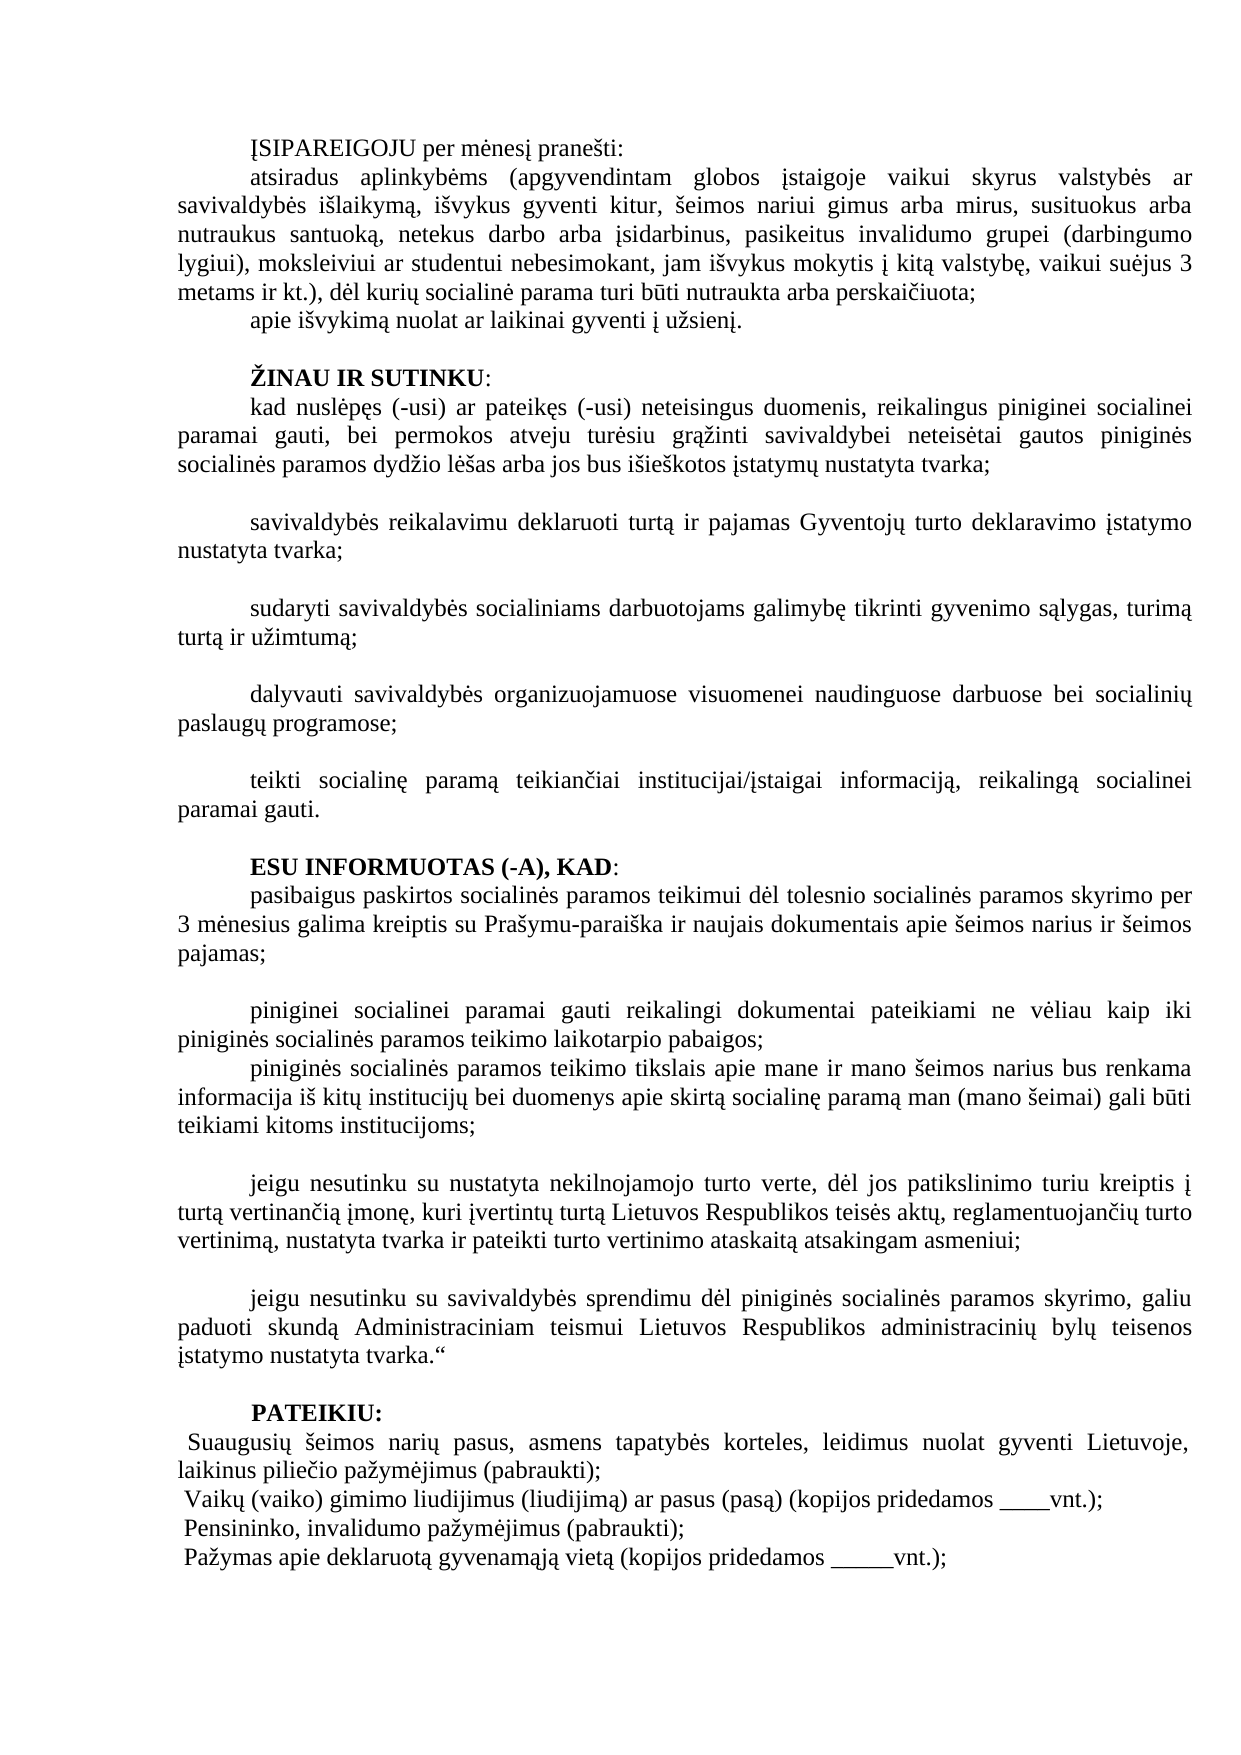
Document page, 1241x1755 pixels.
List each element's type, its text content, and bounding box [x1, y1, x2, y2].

text ⁪ Vaikų (vaiko) gimimo liudijimus (liudijimą) ar pasus (pasą) (kopijos pridedamos ____vnt.); [177, 1484, 1193, 1513]
text piniginei socialinei paramai gauti reikalingi dokumentai pateikiami ne vėliau kaip iki piniginės socialinės paramos teikimo laikotarpio pabaigos; [177, 995, 1193, 1053]
text ⁪ Pažymas apie deklaruotą gyvenamąją vietą (kopijos pridedamos _____vnt.); [177, 1542, 1193, 1570]
text dalyvauti savivaldybės organizuojamuose visuomenei naudinguose darbuose bei socialinių paslaugų programose; [177, 679, 1193, 737]
text PAteikiu: [177, 1398, 1196, 1427]
text sudaryti savivaldybės socialiniams darbuotojams galimybę tikrinti gyvenimo sąlygas, turimą turtą ir užimtumą; [177, 593, 1193, 650]
text jeigu nesutinku su nustatyta nekilnojamojo turto verte, dėl jos patikslinimo turiu kreiptis į turtą vertinančią įmonę, kuri įvertintų turtą Lietuvos Respublikos teisės aktų, reglamentuojančių turto vertinimą, nustatyta tvarka ir pateikti turto vertinimo ataskaitą atsakingam asmeniui; [177, 1168, 1193, 1254]
text piniginės socialinės paramos teikimo tikslais apie mane ir mano šeimos narius bus renkama informacija iš kitų institucijų bei duomenys apie skirtą socialinę paramą man (mano šeimai) gali būti teikiami kitoms institucijoms; [177, 1053, 1193, 1139]
text ŽINAU IR SUTINKU: [177, 363, 1193, 392]
text atsiradus aplinkybėms (apgyvendintam globos įstaigoje vaikui skyrus valstybės ar savivaldybės išlaikymą, išvykus gyventi kitur, šeimos nariui gimus arba mirus, susituokus arba nutraukus santuoką, netekus darbo arba įsidarbinus, pasikeitus invalidumo grupei (darbingumo lygiui), moksleiviui ar studentui nebesimokant, jam išvykus mokytis į kitą valstybę, vaikui suėjus 3 metams ir kt.), dėl kurių socialinė parama turi būti nutraukta arba perskaičiuota; [177, 162, 1193, 305]
text ĮSIPAREIGOJU per mėnesį pranešti: [177, 133, 1193, 162]
text apie išvykimą nuolat ar laikinai gyventi į užsienį. [177, 305, 1193, 334]
text kad nuslėpęs (-usi) ar pateikęs (-usi) neteisingus duomenis, reikalingus piniginei socialinei paramai gauti, bei permokos atveju turėsiu grąžinti savivaldybei neteisėtai gautos piniginės socialinės paramos dydžio lėšas arba jos bus išieškotos įstatymų nustatyta tvarka; [177, 392, 1193, 478]
text ⁪ Suaugusių šeimos narių pasus, asmens tapatybės korteles, leidimus nuolat gyventi Lietuvoje, laikinus piliečio pažymėjimus (pabraukti); [177, 1427, 1193, 1484]
text jeigu nesutinku su savivaldybės sprendimu dėl piniginės socialinės paramos skyrimo, galiu paduoti skundą Administraciniam teismui Lietuvos Respublikos administracinių bylų teisenos įstatymo nustatyta tvarka.“ [177, 1283, 1193, 1369]
text pasibaigus paskirtos socialinės paramos teikimui dėl tolesnio socialinės paramos skyrimo per 3 mėnesius galima kreiptis su Prašymu-paraiška ir naujais dokumentais apie šeimos narius ir šeimos pajamas; [177, 880, 1193, 967]
text teikti socialinę paramą teikiančiai institucijai/įstaigai informaciją, reikalingą socialinei paramai gauti. [177, 765, 1193, 823]
text savivaldybės reikalavimu deklaruoti turtą ir pajamas Gyventojų turto deklaravimo įstatymo nustatyta tvarka; [177, 507, 1193, 564]
text ESU INFORMUOTAS (-A), KAD: [177, 852, 1193, 880]
text ⁪ Pensininko, invalidumo pažymėjimus (pabraukti); [177, 1513, 1193, 1542]
